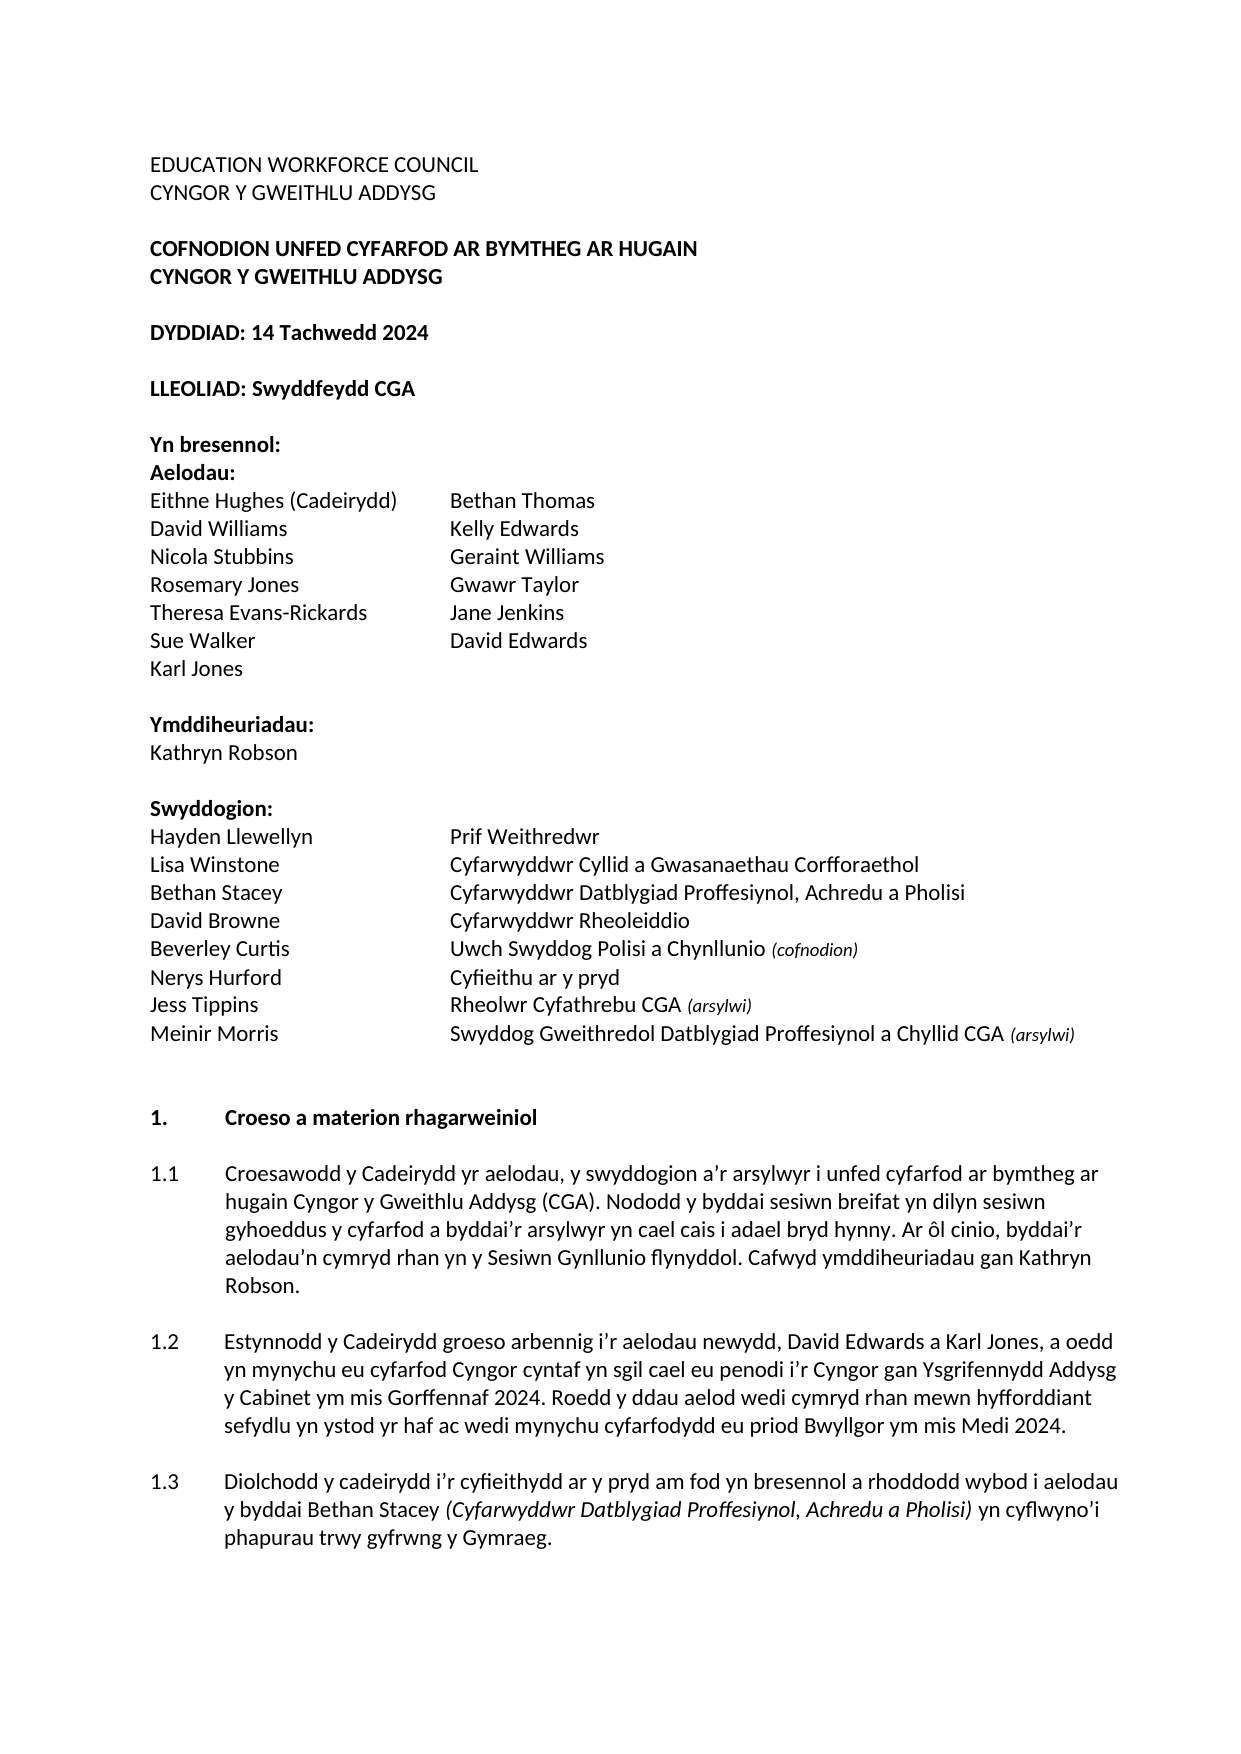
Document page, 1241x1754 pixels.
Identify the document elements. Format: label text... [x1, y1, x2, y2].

text 1.1 Croesawodd y Cadeirydd yr aelodau, y swyddogion a’r arsylwyr i unfed cyfarfod ar bymtheg ar hugain Cyngor y Gweithlu Addysg (CGA). Nododd y byddai sesiwn breifat yn dilyn sesiwn gyhoeddus y cyfarfod a byddai’r arsylwyr yn cael cais i adael bryd hynny. Ar ôl cinio, byddai’r aelodau’n cymryd rhan yn y Sesiwn Gynllunio flynyddol. Cafwyd ymddiheuriadau gan Kathryn Robson. [150, 1159, 1122, 1299]
text Meinir Morris Swyddog Gweithredol Datblygiad Proffesiynol a Chyllid CGA (arsylwi) [150, 1019, 1122, 1047]
text Karl Jones [150, 654, 1122, 682]
text Sue Walker David Edwards [150, 626, 1122, 654]
text Bethan Stacey Cyfarwyddwr Datblygiad Proffesiynol, Achredu a Pholisi [150, 878, 1122, 907]
text DYDDIAD: 14 Tachwedd 2024 [150, 318, 1122, 346]
text Hayden Llewellyn Prif Weithredwr [150, 822, 1122, 851]
text Rosemary Jones Gwawr Taylor [150, 570, 1122, 598]
text Swyddogion: [150, 794, 1122, 822]
text Beverley Curtis Uwch Swyddog Polisi a Chynllunio (cofnodion) [150, 934, 1122, 963]
text LLEOLIAD: Swyddfeydd CGA [150, 374, 1122, 402]
text 1.2 Estynnodd y Cadeirydd groeso arbennig i’r aelodau newydd, David Edwards a Karl Jones, a oedd yn mynychu eu cyfarfod Cyngor cyntaf yn sgil cael eu penodi i’r Cyngor gan Ysgrifennydd Addysg y Cabinet ym mis Gorffennaf 2024. Roedd y ddau aelod wedi cymryd rhan mewn hyfforddiant sefydlu yn ystod yr haf ac wedi mynychu cyfarfodydd eu priod Bwyllgor ym mis Medi 2024. [150, 1327, 1122, 1439]
text CYNGOR Y GWEITHLU ADDYSG [150, 262, 1122, 290]
text Kathryn Robson [150, 738, 1122, 766]
text Jess Tippins Rheolwr Cyfathrebu CGA (arsylwi) [150, 991, 1122, 1019]
text Nicola Stubbins Geraint Williams [150, 542, 1122, 570]
text David Browne Cyfarwyddwr Rheoleiddio [150, 907, 1122, 934]
text Theresa Evans-Rickards Jane Jenkins [150, 598, 1122, 626]
text 1. Croeso a materion rhagarweiniol [150, 1103, 1095, 1131]
text Lisa Winstone Cyfarwyddwr Cyllid a Gwasanaethau Corfforaethol [150, 851, 1122, 878]
text 1.3 Diolchodd y cadeirydd i’r cyfieithydd ar y pryd am fod yn bresennol a rhoddodd wybod i aelodau y byddai Bethan Stacey (Cyfarwyddwr Datblygiad Proffesiynol, Achredu a Pholisi) yn cyflwyno’i phapurau trwy gyfrwng y Gymraeg. [150, 1467, 1122, 1551]
text COFNODION UNFED CYFARFOD AR BYMTHEG AR HUGAIN [150, 234, 1122, 262]
text David Williams Kelly Edwards [150, 514, 1122, 542]
text Ymddiheuriadau: [150, 710, 1122, 738]
text Eithne Hughes (Cadeirydd) Bethan Thomas [150, 486, 1122, 514]
text Yn bresennol: [150, 430, 1122, 458]
text CYNGOR Y GWEITHLU ADDYSG [150, 178, 1122, 206]
text Aelodau: [150, 458, 1122, 486]
text EDUCATION WORKFORCE COUNCIL [150, 150, 1122, 178]
text Nerys Hurford Cyfieithu ar y pryd [150, 963, 1122, 991]
